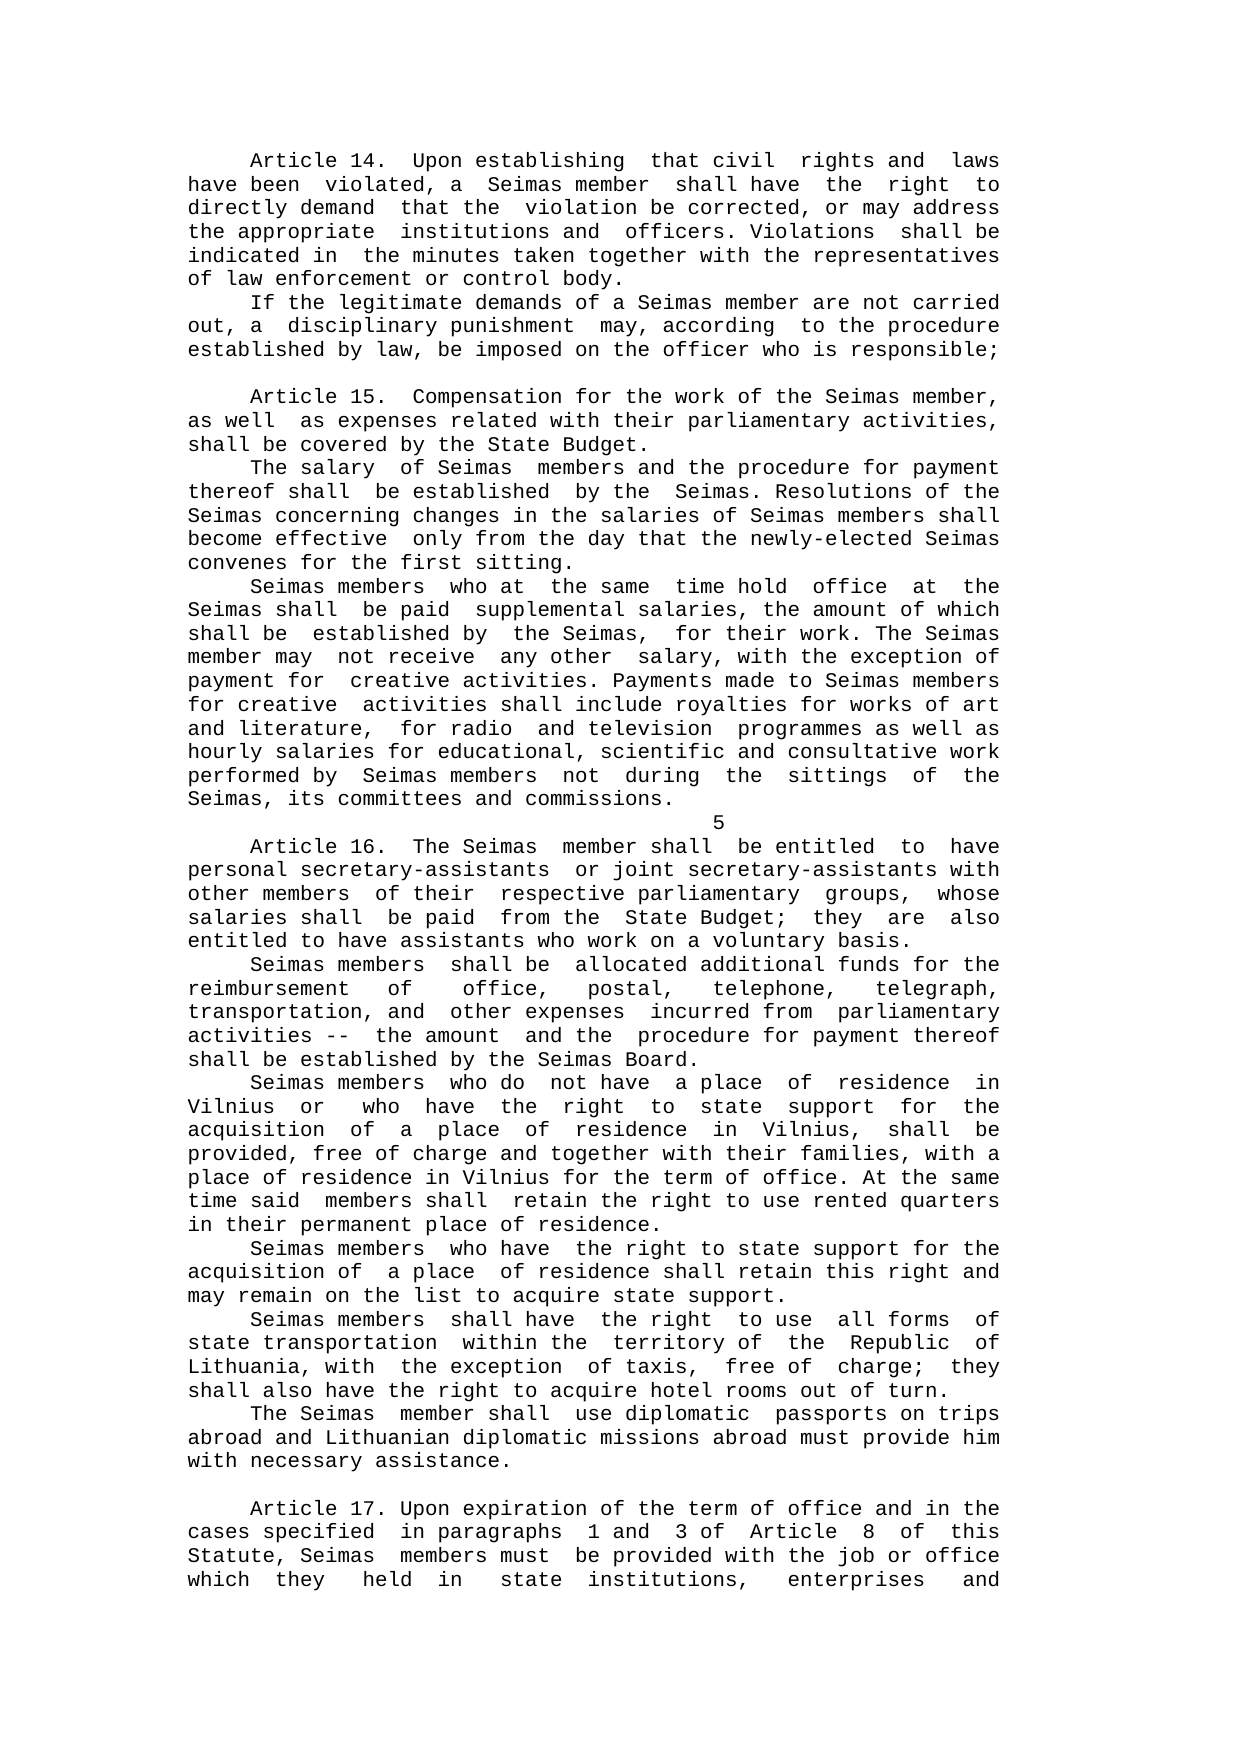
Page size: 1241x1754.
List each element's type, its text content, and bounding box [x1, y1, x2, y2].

text shall be covered by the State Budget. [187, 434, 1053, 457]
text Article 14. Upon establishing that civil rights and laws [187, 150, 1053, 174]
text shall also have the right to acquire hotel rooms out of turn. [187, 1379, 1053, 1403]
text indicated in the minutes taken together with the representatives [187, 244, 1053, 268]
text convenes for the first sitting. [187, 552, 1053, 576]
text directly demand that the violation be corrected, or may address [187, 197, 1053, 221]
text thereof shall be established by the Seimas. Resolutions of the [187, 481, 1053, 505]
text The Seimas member shall use diplomatic passports on trips [187, 1403, 1053, 1427]
text Seimas concerning changes in the salaries of Seimas members shall [187, 505, 1053, 528]
text with necessary assistance. [187, 1451, 1053, 1474]
text Statute, Seimas members must be provided with the job or office [187, 1545, 1053, 1569]
text acquisition of a place of residence shall retain this right and [187, 1261, 1053, 1285]
text transportation, and other expenses incurred from parliamentary [187, 1001, 1053, 1025]
text entitled to have assistants who work on a voluntary basis. [187, 930, 1053, 954]
text the appropriate institutions and officers. Violations shall be [187, 221, 1053, 244]
text provided, free of charge and together with their families, with a [187, 1143, 1053, 1167]
text Seimas members who do not have a place of residence in [187, 1072, 1053, 1096]
text shall be established by the Seimas Board. [187, 1048, 1053, 1072]
text Article 17. Upon expiration of the term of office and in the [187, 1498, 1053, 1521]
text time said members shall retain the right to use rented quarters [187, 1190, 1053, 1214]
text state transportation within the territory of the Republic of [187, 1332, 1053, 1356]
text reimbursement of office, postal, telephone, telegraph, [187, 978, 1053, 1001]
text cases specified in paragraphs 1 and 3 of Article 8 of this [187, 1521, 1053, 1545]
text for creative activities shall include royalties for works of art [187, 694, 1053, 717]
text out, a disciplinary punishment may, according to the procedure [187, 316, 1053, 339]
text Seimas members shall have the right to use all forms of [187, 1309, 1053, 1332]
text Seimas members who have the right to state support for the [187, 1238, 1053, 1261]
text of law enforcement or control body. [187, 268, 1053, 292]
text place of residence in Vilnius for the term of office. At the same [187, 1167, 1053, 1190]
text hourly salaries for educational, scientific and consultative work [187, 741, 1053, 765]
text personal secretary-assistants or joint secretary-assistants with [187, 859, 1053, 883]
text salaries shall be paid from the State Budget; they are also [187, 907, 1053, 930]
text performed by Seimas members not during the sittings of the [187, 765, 1053, 788]
text The salary of Seimas members and the procedure for payment [187, 457, 1053, 481]
text have been violated, a Seimas member shall have the right to [187, 174, 1053, 197]
text abroad and Lithuanian diplomatic missions abroad must provide him [187, 1427, 1053, 1451]
text shall be established by the Seimas, for their work. The Seimas [187, 623, 1053, 647]
text established by law, be imposed on the officer who is responsible; [187, 339, 1053, 363]
text Article 16. The Seimas member shall be entitled to have [187, 836, 1053, 859]
text activities -- the amount and the procedure for payment thereof [187, 1025, 1053, 1048]
text 5 [187, 812, 1053, 836]
text which they held in state institutions, enterprises and [187, 1569, 1053, 1592]
text become effective only from the day that the newly-elected Seimas [187, 528, 1053, 552]
text acquisition of a place of residence in Vilnius, shall be [187, 1119, 1053, 1143]
text Lithuania, with the exception of taxis, free of charge; they [187, 1356, 1053, 1379]
text may remain on the list to acquire state support. [187, 1285, 1053, 1309]
text Article 15. Compensation for the work of the Seimas member, [187, 386, 1053, 410]
text Seimas members shall be allocated additional funds for the [187, 954, 1053, 978]
text as well as expenses related with their parliamentary activities, [187, 410, 1053, 434]
text Vilnius or who have the right to state support for the [187, 1096, 1053, 1119]
text Seimas shall be paid supplemental salaries, the amount of which [187, 599, 1053, 623]
text other members of their respective parliamentary groups, whose [187, 883, 1053, 907]
text If the legitimate demands of a Seimas member are not carried [187, 292, 1053, 316]
text Seimas members who at the same time hold office at the [187, 576, 1053, 599]
text member may not receive any other salary, with the exception of [187, 647, 1053, 670]
text payment for creative activities. Payments made to Seimas members [187, 670, 1053, 694]
text Seimas, its committees and commissions. [187, 788, 1053, 812]
text and literature, for radio and television programmes as well as [187, 717, 1053, 741]
text in their permanent place of residence. [187, 1214, 1053, 1238]
